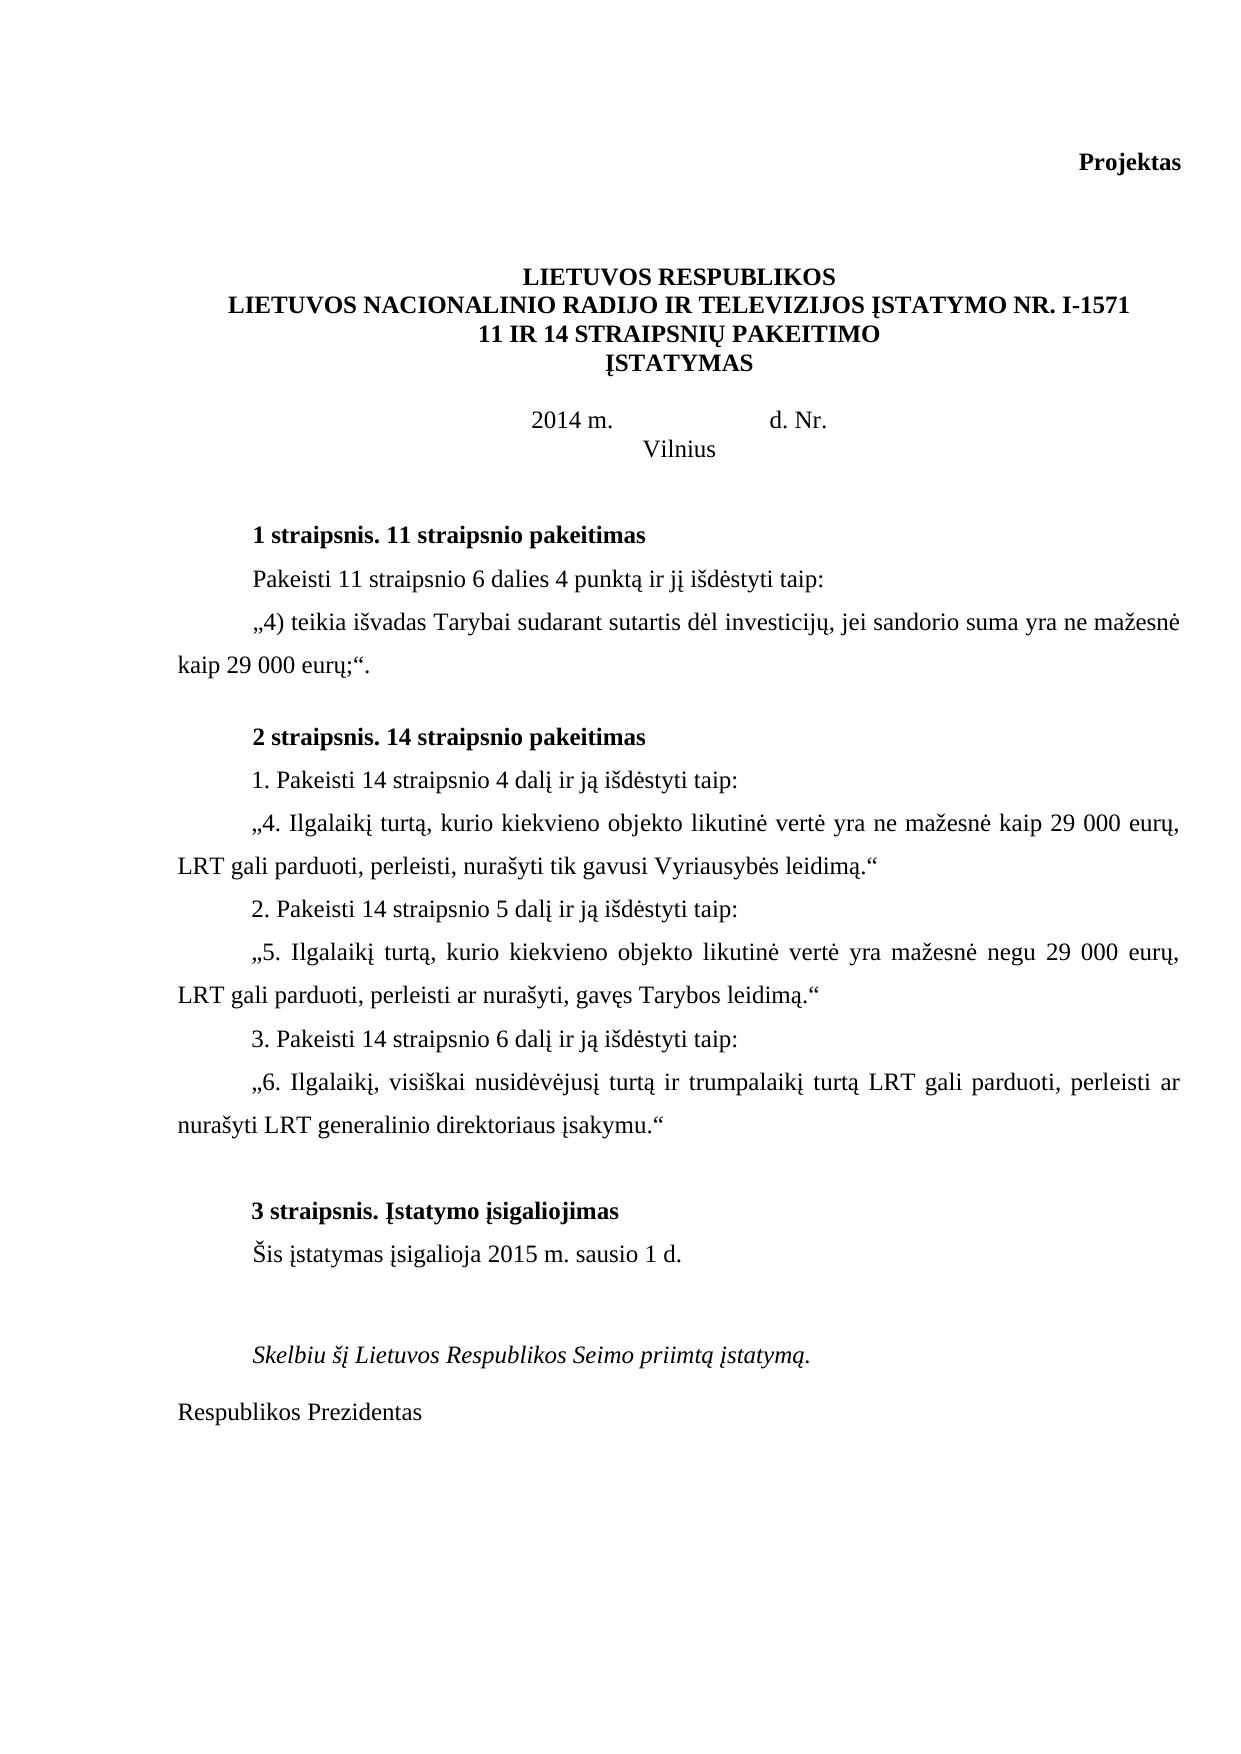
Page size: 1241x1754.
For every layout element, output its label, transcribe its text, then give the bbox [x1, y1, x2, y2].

text 1 straipsnis. 11 straipsnio pakeitimas [252, 521, 1181, 549]
text 3. Pakeisti 14 straipsnio 6 dalį ir ją išdėstyti taip: [251, 1024, 1181, 1052]
text Projektas [177, 147, 1181, 176]
text ĮSTATYMAS [177, 348, 1181, 377]
text 3 straipsnis. Įstatymo įsigaliojimas [177, 1196, 1181, 1225]
text Respublikos Prezidentas [177, 1397, 1181, 1426]
text „4) teikia išvadas Tarybai sudarant sutartis dėl investicijų, jei sandorio suma yra ne mažesnė kaip 29 000 eurų;“. [177, 607, 1181, 679]
text LIETUVOS RESPUBLIKOS [177, 262, 1181, 291]
text „5. Ilgalaikį turtą, kurio kiekvieno objekto likutinė vertė yra mažesnė negu 29 000 eurų, LRT gali parduoti, perleisti ar nurašyti, gavęs Tarybos leidimą.“ [177, 937, 1181, 1009]
text „4. Ilgalaikį turtą, kurio kiekvieno objekto likutinė vertė yra ne mažesnė kaip 29 000 eurų, LRT gali parduoti, perleisti, nurašyti tik gavusi Vyriausybės leidimą.“ [177, 808, 1181, 880]
text 2014 m. d. Nr. [177, 406, 1181, 434]
text Pakeisti 11 straipsnio 6 dalies 4 punktą ir jį išdėstyti taip: [177, 564, 1181, 592]
text „6. Ilgalaikį, visiškai nusidėvėjusį turtą ir trumpalaikį turtą LRT gali parduoti, perleisti ar nurašyti LRT generalinio direktoriaus įsakymu.“ [177, 1067, 1181, 1139]
text Skelbiu šį Lietuvos Respublikos Seimo priimtą įstatymą. [177, 1340, 1181, 1369]
text 2 straipsnis. 14 straipsnio pakeitimas [252, 722, 1181, 751]
text Vilnius [177, 434, 1181, 463]
text Šis įstatymas įsigalioja 2015 m. sausio 1 d. [252, 1239, 1181, 1268]
text 2. Pakeisti 14 straipsnio 5 dalį ir ją išdėstyti taip: [251, 894, 1181, 923]
text 1. Pakeisti 14 straipsnio 4 dalį ir ją išdėstyti taip: [251, 765, 1181, 794]
text LIETUVOS NACIONALINIO RADIJO IR TELEVIZIJOS ĮSTATYMO NR. I-1571 11 ir 14 STRAIPSNIų PAKEITIMO [177, 291, 1181, 348]
